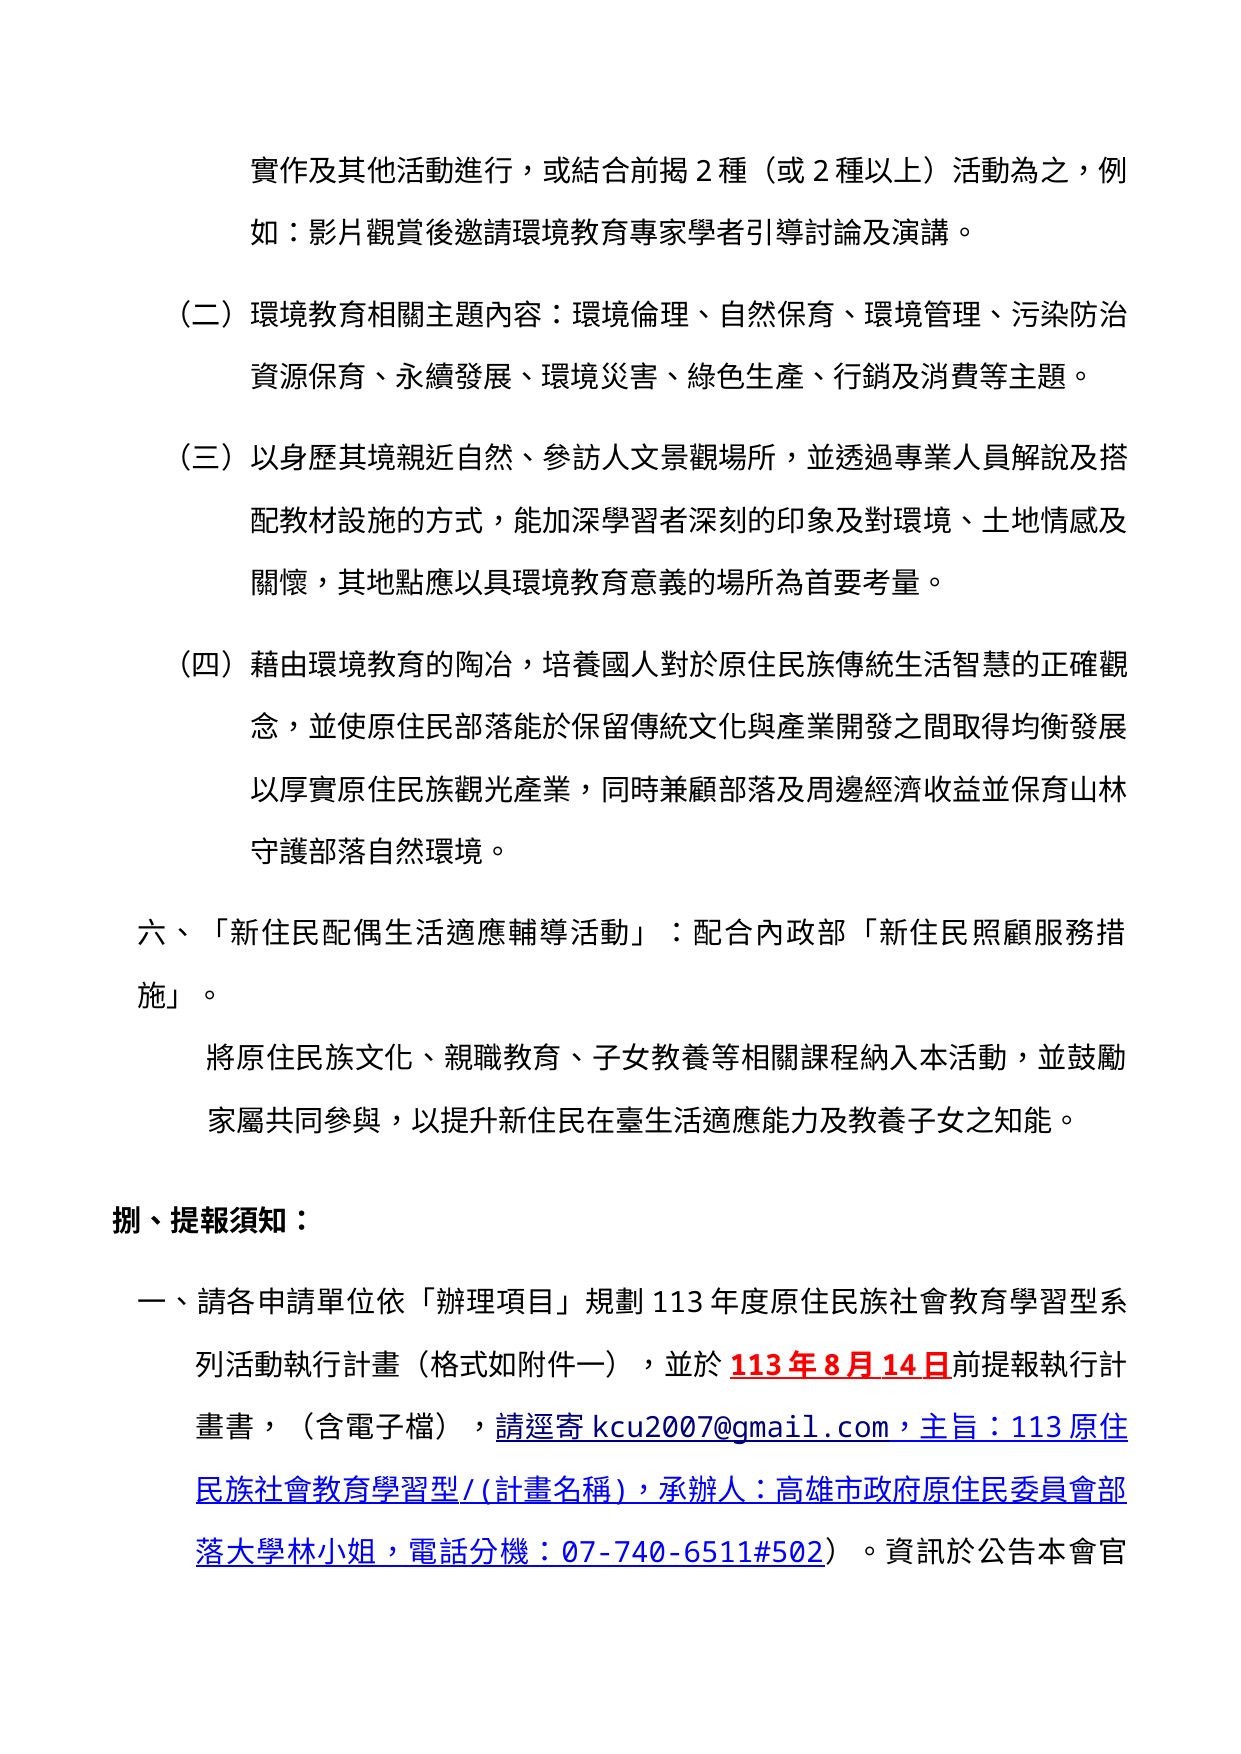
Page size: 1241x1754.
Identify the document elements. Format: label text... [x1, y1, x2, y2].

text （三）以身歷其境親近自然、參訪人文景觀場所，並透過專業人員解說及搭配教材設施的方式，能加深學習者深刻的印象及對環境、土地情感及關懷，其地點應以具環境教育意義的場所為首要考量。 [162, 414, 1128, 602]
text （一）環境教育可參酌環境教育法第19條所列環境保護相關之課程、演講、討論、網路學習、體驗、實驗（習）、戶外學習、參訪、影片觀賞、實作及其他活動進行，或結合前揭2種（或2種以上）活動為之，例如：影片觀賞後邀請環境教育專家學者引導討論及演講。 [162, 127, 1128, 252]
text （四）藉由環境教育的陶冶，培養國人對於原住民族傳統生活智慧的正確觀念，並使原住民部落能於保留傳統文化與產業開發之間取得均衡發展，以厚實原住民族觀光產業，同時兼顧部落及周邊經濟收益並保育山林，守護部落自然環境。 [162, 621, 1128, 871]
text 捌、提報須知： [112, 1177, 1128, 1239]
text 將原住民族文化、親職教育、子女教養等相關課程納入本活動，並鼓勵家屬共同參與，以提升新住民在臺生活適應能力及教養子女之知能。 [207, 1014, 1128, 1139]
text 六、「新住民配偶生活適應輔導活動」：配合內政部「新住民照顧服務措施」。 [137, 889, 1128, 1014]
text 一、請各申請單位依「辦理項目」規劃113年度原住民族社會教育學習型系列活動執行計畫（格式如附件一），並於113年8月14日前提報執行計畫書，（含電子檔），請逕寄kcu2007@gmail.com，主旨：113原住民族社會教育學習型/(計畫名稱)，承辦人：高雄市政府原住民委員會部落大學林小姐，電話分機：07-740-6511#502）。資訊於公告本會官 [137, 1258, 1128, 1571]
text （二）環境教育相關主題內容：環境倫理、自然保育、環境管理、污染防治、資源保育、永續發展、環境災害、綠色生產、行銷及消費等主題。 [162, 271, 1128, 396]
